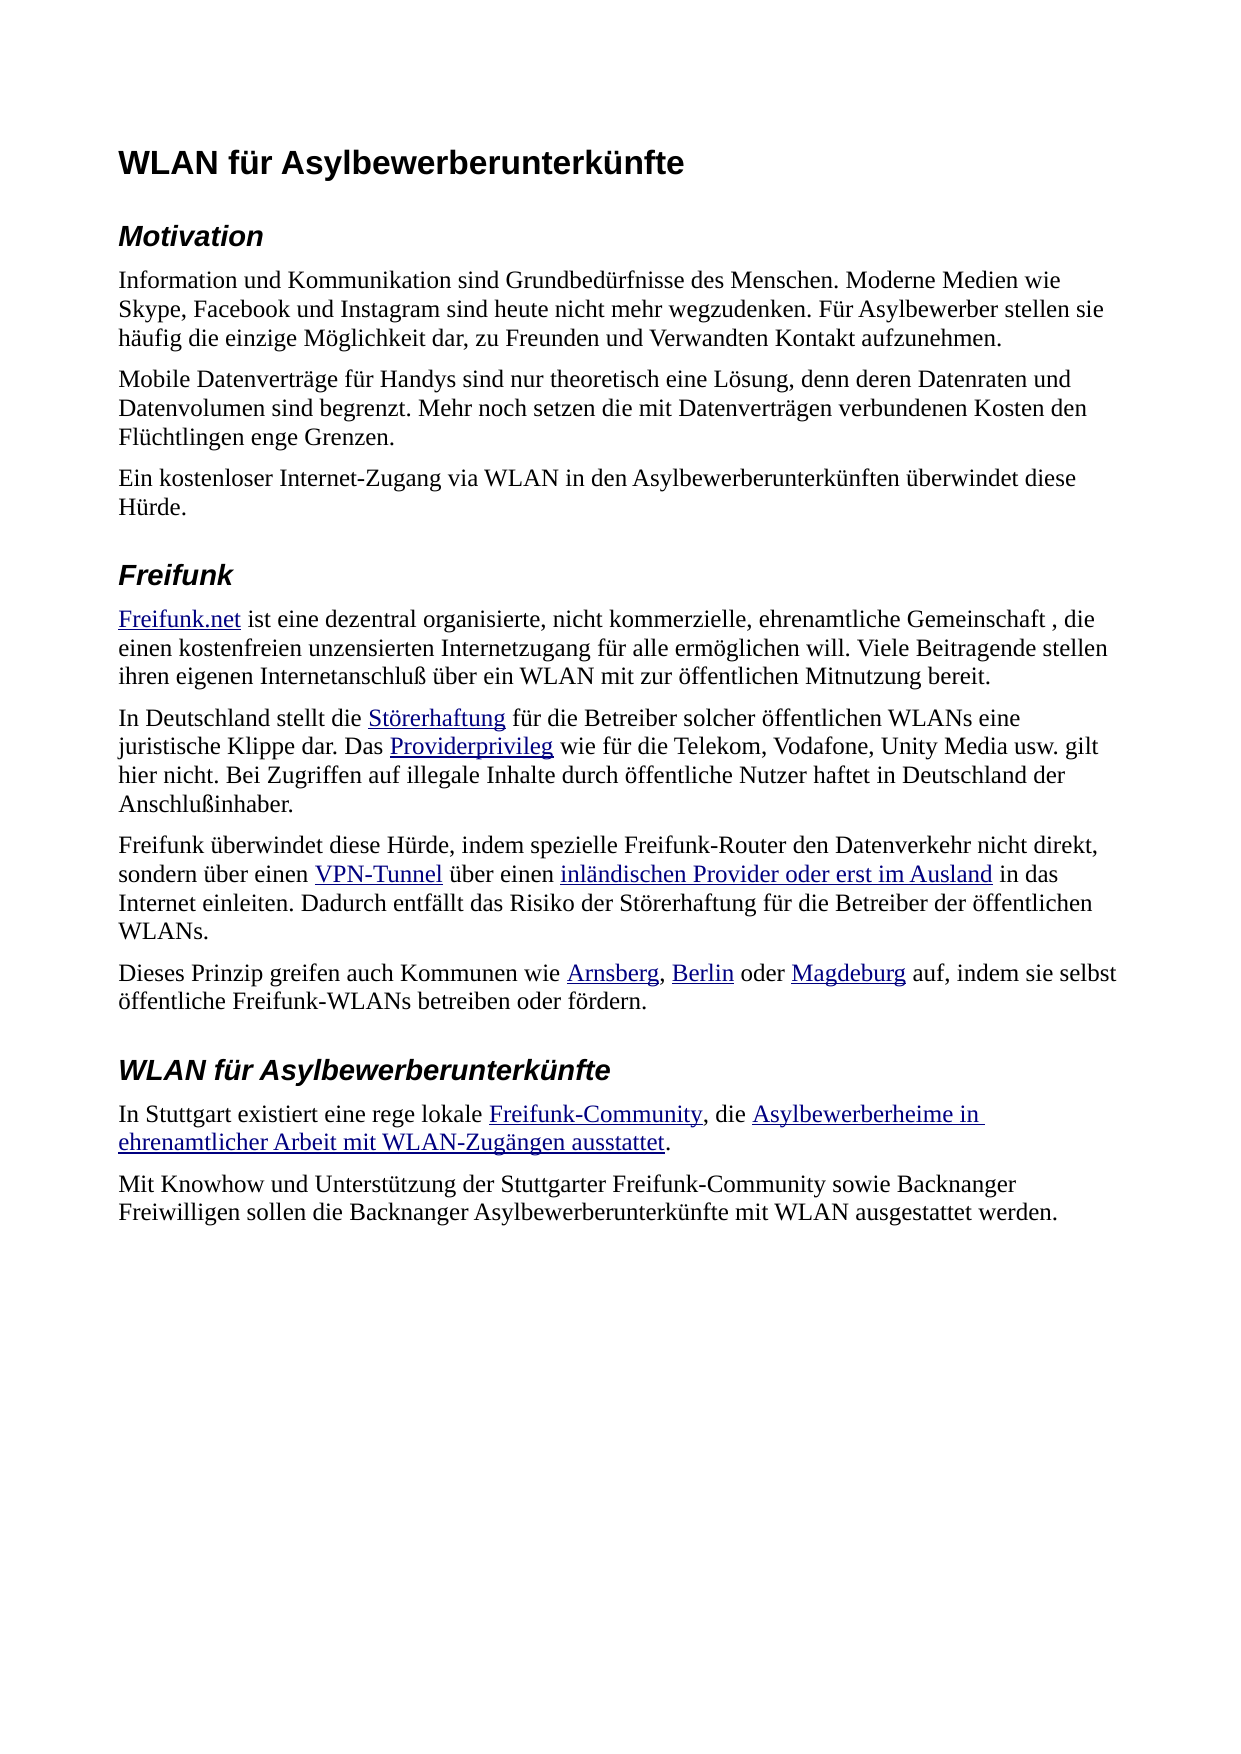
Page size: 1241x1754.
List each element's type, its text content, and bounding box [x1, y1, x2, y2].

text Freifunk überwindet diese Hürde, indem spezielle Freifunk-Router den Datenverkehr nicht direkt, sondern über einen VPN-Tunnel über einen inländischen Provider oder erst im Ausland in das Internet einleiten. Dadurch entfällt das Risiko der Störerhaftung für die Betreiber der öffentlichen WLANs. [118, 830, 1122, 945]
text Dieses Prinzip greifen auch Kommunen wie Arnsberg, Berlin oder Magdeburg auf, indem sie selbst öffentliche Freifunk-WLANs betreiben oder fördern. [118, 958, 1122, 1015]
subtitle Freifunk [118, 558, 1122, 591]
text In Deutschland stellt die Störerhaftung für die Betreiber solcher öffentlichen WLANs eine juristische Klippe dar. Das Providerprivileg wie für die Telekom, Vodafone, Unity Media usw. gilt hier nicht. Bei Zugriffen auf illegale Inhalte durch öffentliche Nutzer haftet in Deutschland der Anschlußinhaber. [118, 703, 1122, 818]
text In Stuttgart existiert eine rege lokale Freifunk-Community, die Asylbewerberheime in ehrenamtlicher Arbeit mit WLAN-Zugängen ausstattet. [118, 1099, 1122, 1156]
text Ein kostenloser Internet-Zugang via WLAN in den Asylbewerberunterkünften überwindet diese Hürde. [118, 463, 1122, 520]
subtitle Motivation [118, 219, 1122, 253]
text Mit Knowhow und Unterstützung der Stuttgarter Freifunk-Community sowie Backnanger Freiwilligen sollen die Backnanger Asylbewerberunterkünfte mit WLAN ausgestattet werden. [118, 1169, 1122, 1226]
subtitle WLAN für Asylbewerberunterkünfte [118, 143, 1122, 182]
text Freifunk.net ist eine dezentral organisierte, nicht kommerzielle, ehrenamtliche Gemeinschaft , die einen kostenfreien unzensierten Internetzugang für alle ermöglichen will. Viele Beitragende stellen ihren eigenen Internetanschluß über ein WLAN mit zur öffentlichen Mitnutzung bereit. [118, 604, 1122, 690]
text Information und Kommunikation sind Grundbedürfnisse des Menschen. Moderne Medien wie Skype, Facebook und Instagram sind heute nicht mehr wegzudenken. Für Asylbewerber stellen sie häufig die einzige Möglichkeit dar, zu Freunden und Verwandten Kontakt aufzunehmen. [118, 265, 1122, 352]
subtitle WLAN für Asylbewerberunterkünfte [118, 1053, 1122, 1086]
text Mobile Datenverträge für Handys sind nur theoretisch eine Lösung, denn deren Datenraten und Datenvolumen sind begrenzt. Mehr noch setzen die mit Datenverträgen verbundenen Kosten den Flüchtlingen enge Grenzen. [118, 364, 1122, 450]
